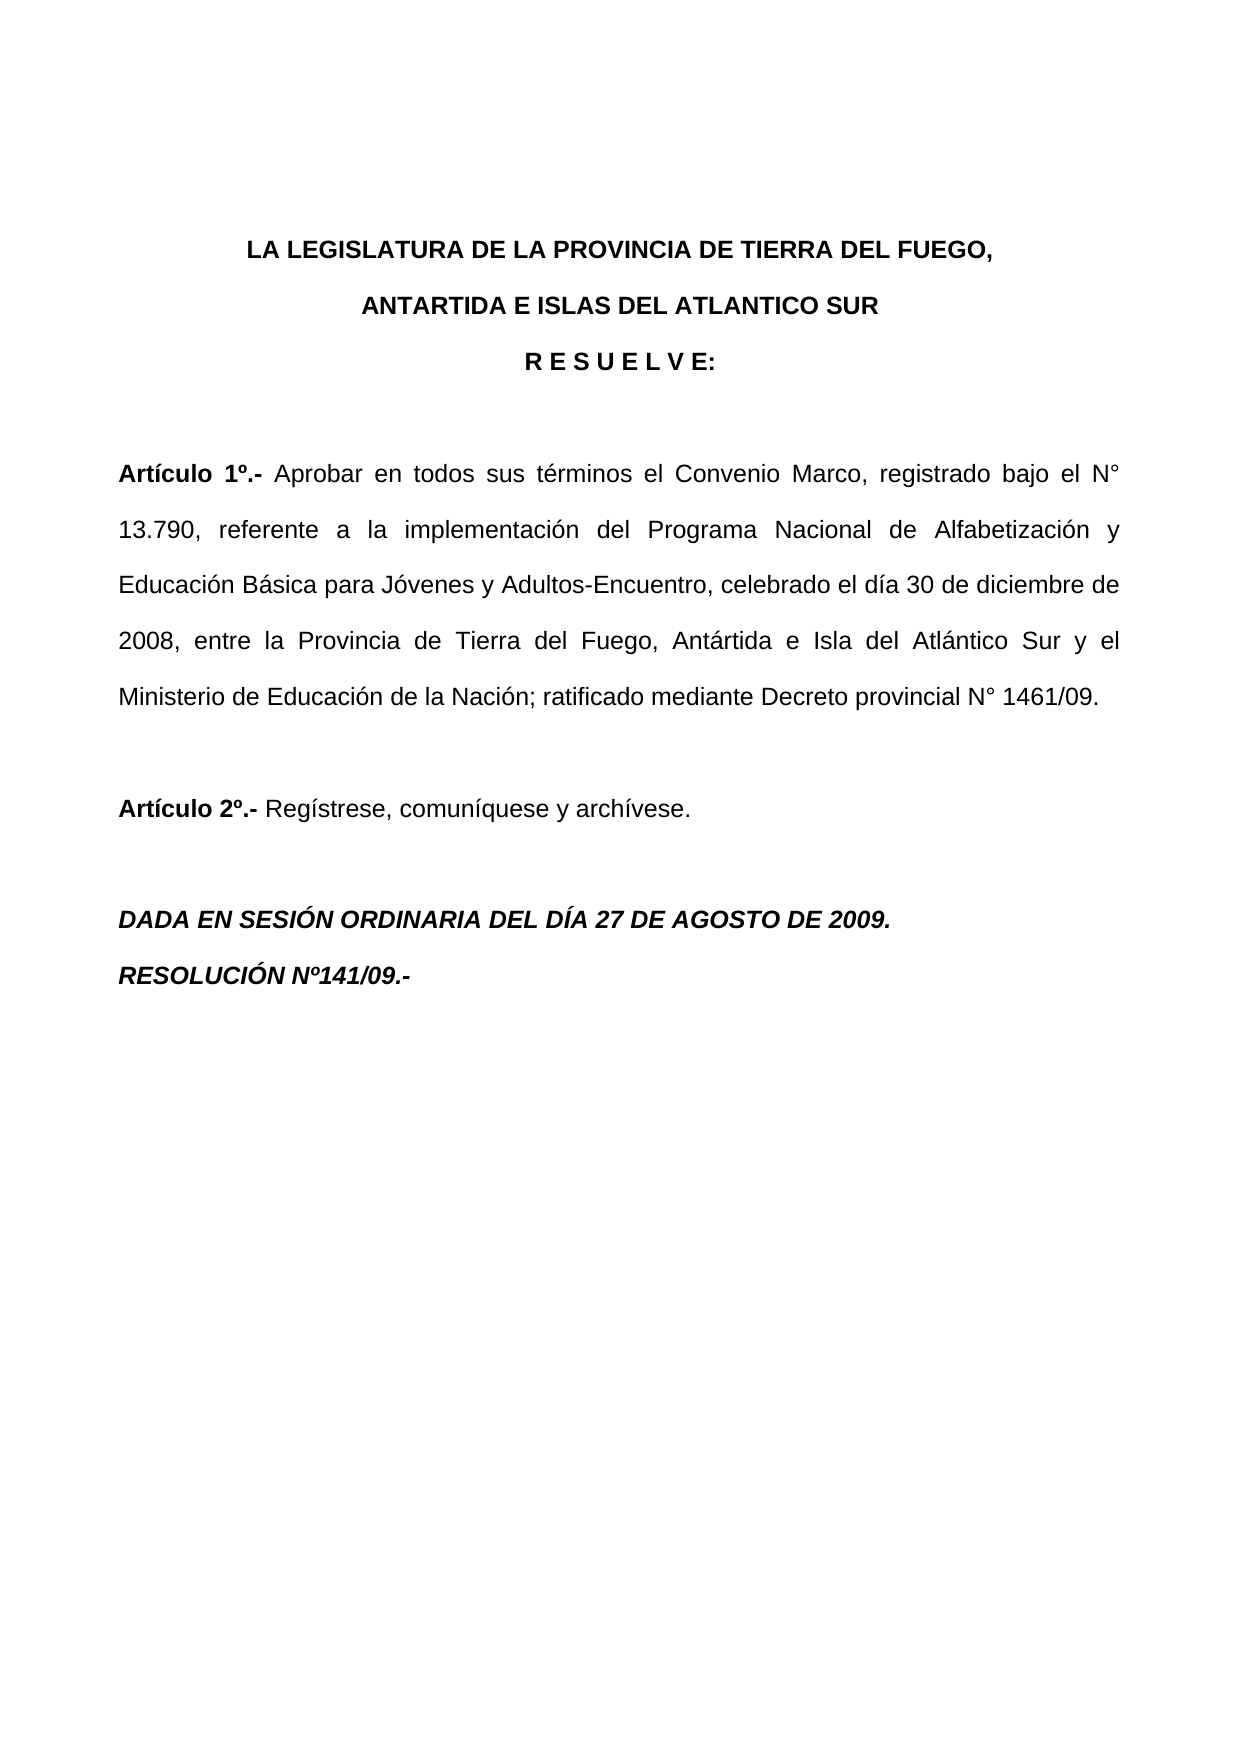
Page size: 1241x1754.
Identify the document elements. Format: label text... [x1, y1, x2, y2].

text Artículo 2º.- Regístrese, comuníquese y archívese. [118, 794, 1122, 822]
text R E S U E L V E: [118, 348, 1122, 376]
text RESOLUCIÓN Nº141/09.- [118, 962, 1122, 990]
text Artículo 1º.- Aprobar en todos sus términos el Convenio Marco, registrado bajo el N° 13.790, referente a la implementación del Programa Nacional de Alfabetización y Educación Básica para Jóvenes y Adultos-Encuentro, celebrado el día 30 de diciembre de 2008, entre la Provincia de Tierra del Fuego, Antártida e Isla del Atlántico Sur y el Ministerio de Educación de la Nación; ratificado mediante Decreto provincial N° 1461/09. [118, 459, 1122, 711]
text ANTARTIDA E ISLAS DEL ATLANTICO SUR [118, 292, 1122, 320]
text LA LEGISLATURA DE LA PROVINCIA DE TIERRA DEL FUEGO, [118, 236, 1122, 264]
text DADA EN SESIÓN ORDINARIA DEL DÍA 27 DE AGOSTO DE 2009. [118, 906, 1122, 934]
